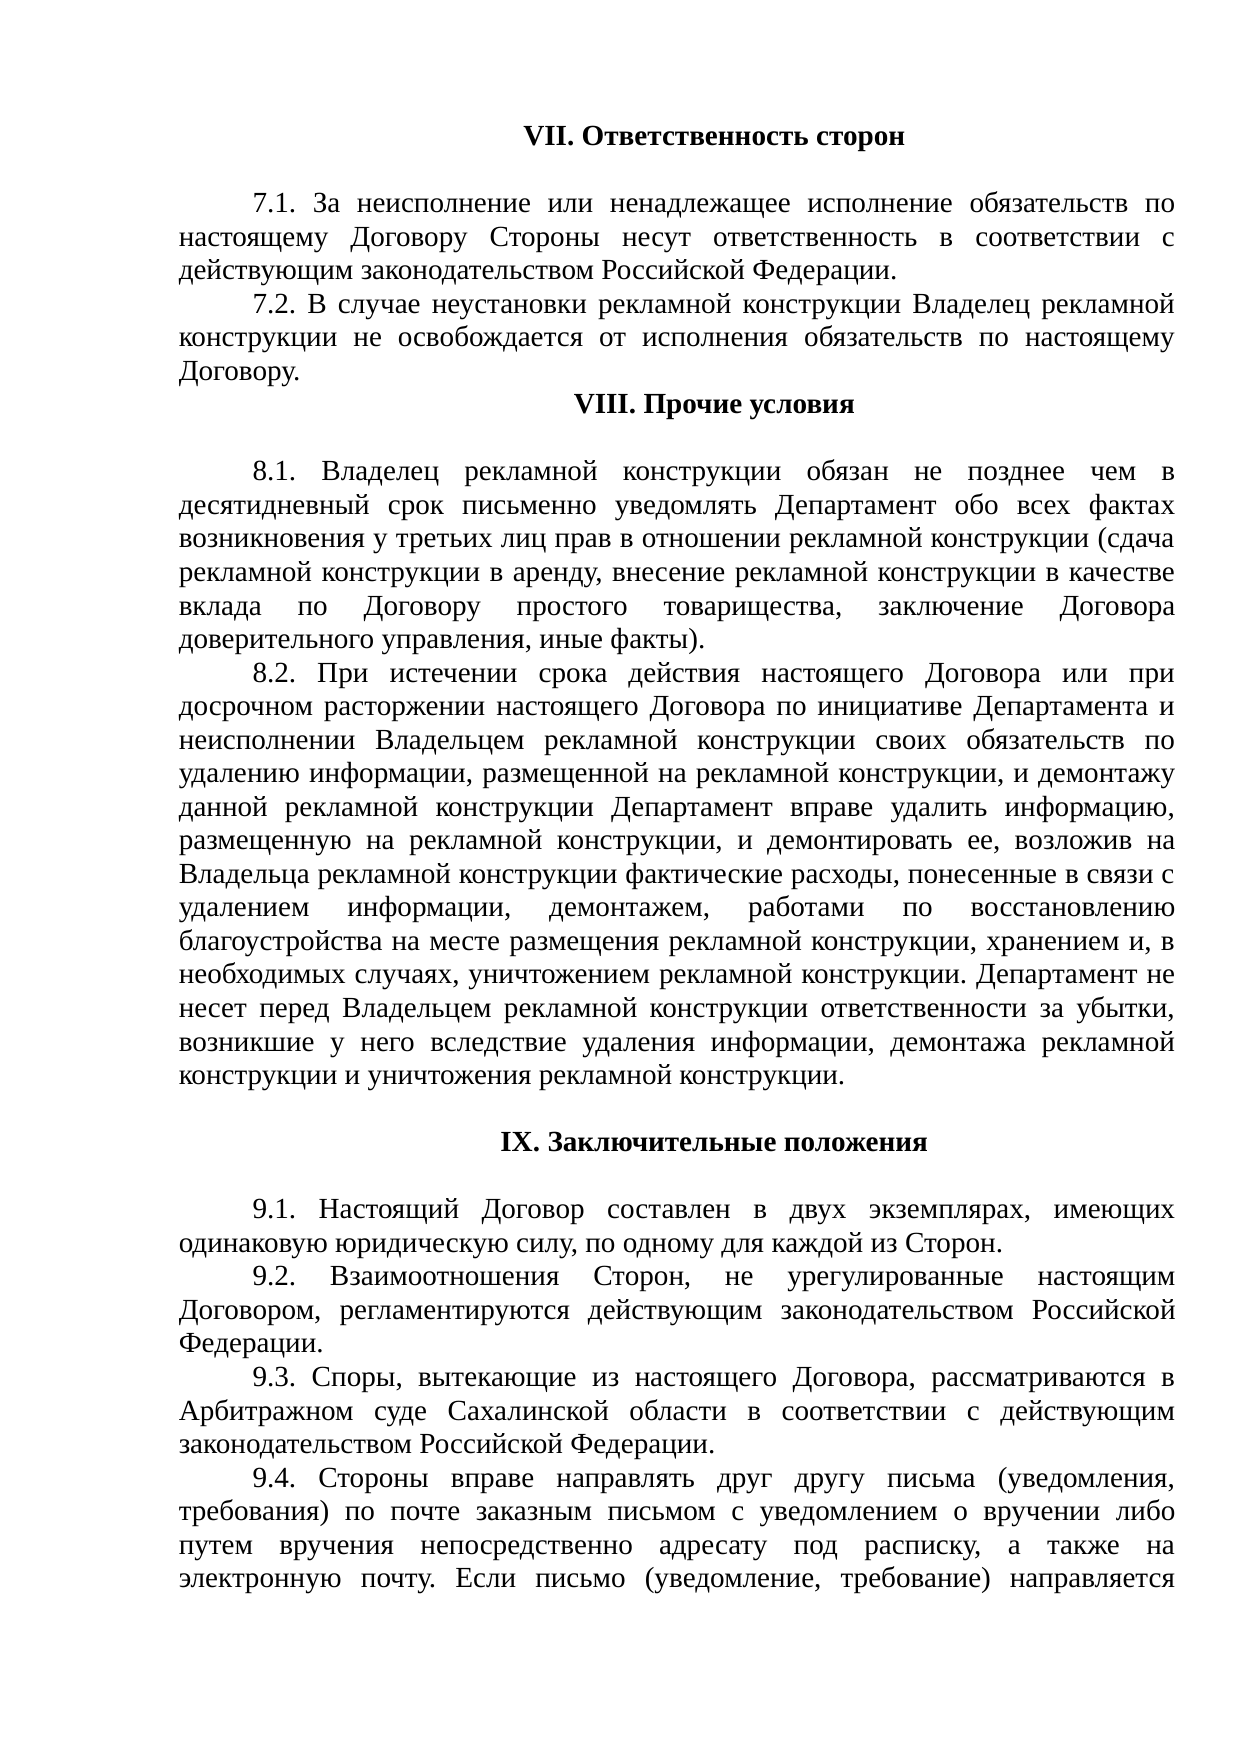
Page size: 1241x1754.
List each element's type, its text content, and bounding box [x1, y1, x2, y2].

subtitle IX. Заключительные положения [178, 1124, 1176, 1158]
text 9.2. Взаимоотношения Сторон, не урегулированные настоящим Договором, регламентируются действующим законодательством Российской Федерации. [178, 1258, 1176, 1359]
text 9.1. Настоящий Договор составлен в двух экземплярах, имеющих одинаковую юридическую силу, по одному для каждой из Сторон. [178, 1191, 1176, 1258]
text 8.2. При истечении срока действия настоящего Договора или при досрочном расторжении настоящего Договора по инициативе Департамента и неисполнении Владельцем рекламной конструкции своих обязательств по удалению информации, размещенной на рекламной конструкции, и демонтажу данной рекламной конструкции Департамент вправе удалить информацию, размещенную на рекламной конструкции, и демонтировать ее, возложив на Владельца рекламной конструкции фактические расходы, понесенные в связи с удалением информации, демонтажем, работами по восстановлению благоустройства на месте размещения рекламной конструкции, хранением и, в необходимых случаях, уничтожением рекламной конструкции. Департамент не несет перед Владельцем рекламной конструкции ответственности за убытки, возникшие у него вследствие удаления информации, демонтажа рекламной конструкции и уничтожения рекламной конструкции. [178, 655, 1176, 1091]
text 7.1. За неисполнение или ненадлежащее исполнение обязательств по настоящему Договору Стороны несут ответственность в соответствии с действующим законодательством Российской Федерации. [178, 185, 1176, 286]
text 8.1. Владелец рекламной конструкции обязан не позднее чем в десятидневный срок письменно уведомлять Департамент обо всех фактах возникновения у третьих лиц прав в отношении рекламной конструкции (сдача рекламной конструкции в аренду, внесение рекламной конструкции в качестве вклада по Договору простого товарищества, заключение Договора доверительного управления, иные факты). [178, 453, 1176, 655]
text VII. Ответственность сторон [178, 118, 1176, 152]
text 7.2. В случае неустановки рекламной конструкции Владелец рекламной конструкции не освобождается от исполнения обязательств по настоящему Договору. [178, 286, 1176, 386]
text 9.4. Стороны вправе направлять друг другу письма (уведомления, требования) по почте заказным письмом с уведомлением о вручении либо путем вручения непосредственно адресату под расписку, а также на электронную почту. Если письмо (уведомление, требование) направляется [178, 1460, 1176, 1594]
text 9.3. Споры, вытекающие из настоящего Договора, рассматриваются в Арбитражном суде Сахалинской области в соответствии с действующим законодательством Российской Федерации. [178, 1359, 1176, 1460]
